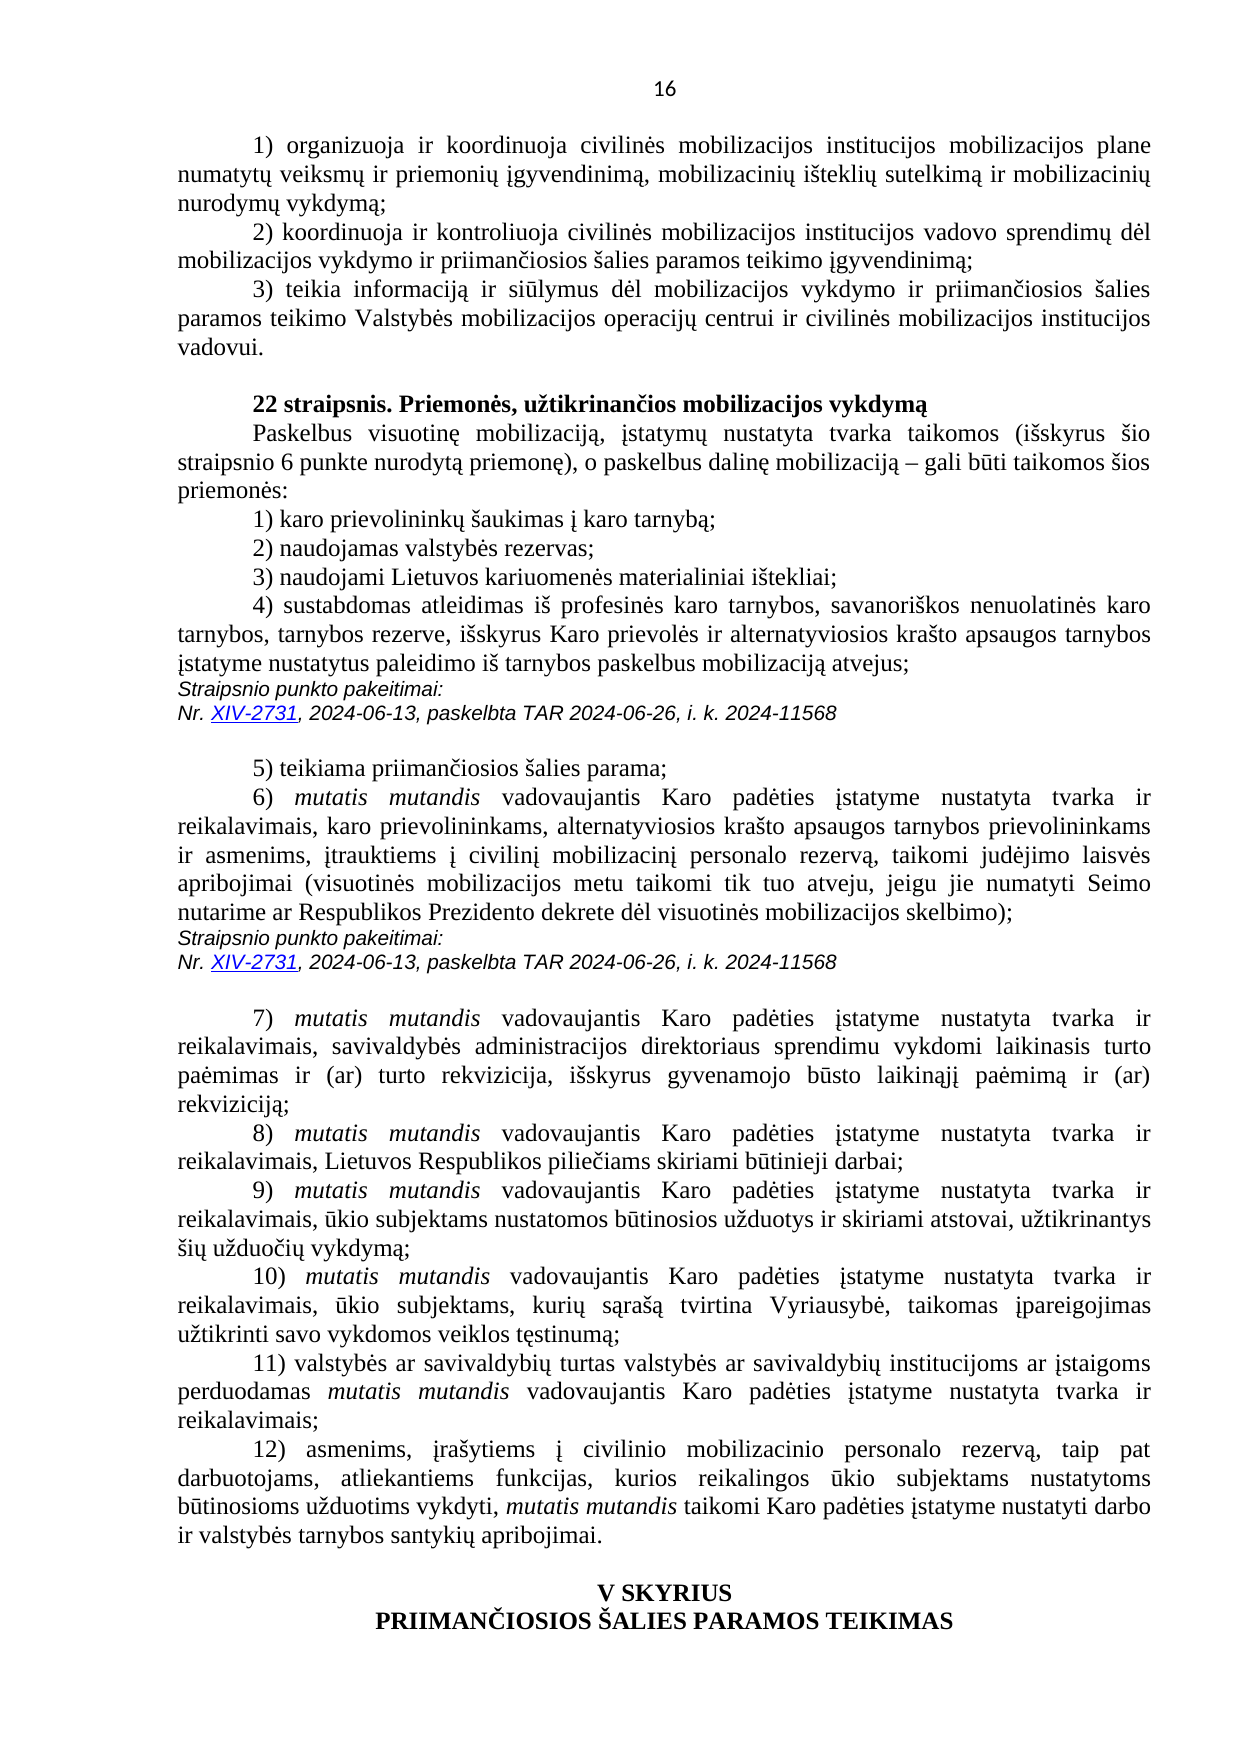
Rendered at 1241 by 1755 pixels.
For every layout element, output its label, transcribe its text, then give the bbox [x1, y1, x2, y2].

text Paskelbus visuotinę mobilizaciją, įstatymų nustatyta tvarka taikomos (išskyrus šio straipsnio 6 punkte nurodytą priemonę), o paskelbus dalinę mobilizaciją – gali būti taikomos šios priemonės: [177, 418, 1152, 504]
text Straipsnio punkto pakeitimai: [177, 926, 1152, 950]
text PRIIMANČIOSIOS ŠALIES PARAMOS TEIKIMAS [177, 1606, 1152, 1635]
text 1) karo prievolininkų šaukimas į karo tarnybą; [177, 504, 1152, 533]
text Straipsnio punkto pakeitimai: [177, 677, 1152, 701]
text 3) teikia informaciją ir siūlymus dėl mobilizacijos vykdymo ir priimančiosios šalies paramos teikimo Valstybės mobilizacijos operacijų centrui ir civilinės mobilizacijos institucijos vadovui. [177, 274, 1152, 361]
text Nr. XIV-2731, 2024-06-13, paskelbta TAR 2024-06-26, i. k. 2024-11568 [177, 950, 1152, 974]
text Nr. XIV-2731, 2024-06-13, paskelbta TAR 2024-06-26, i. k. 2024-11568 [177, 701, 1152, 725]
text 5) teikiama priimančiosios šalies parama; [177, 753, 1152, 782]
text 12) asmenims, įrašytiems į civilinio mobilizacinio personalo rezervą, taip pat darbuotojams, atliekantiems funkcijas, kurios reikalingos ūkio subjektams nustatytoms būtinosioms užduotims vykdyti, mutatis mutandis taikomi Karo padėties įstatyme nustatyti darbo ir valstybės tarnybos santykių apribojimai. [177, 1434, 1152, 1549]
text 7) mutatis mutandis vadovaujantis Karo padėties įstatyme nustatyta tvarka ir reikalavimais, savivaldybės administracijos direktoriaus sprendimu vykdomi laikinasis turto paėmimas ir (ar) turto rekvizicija, išskyrus gyvenamojo būsto laikinąjį paėmimą ir (ar) rekviziciją; [177, 1003, 1152, 1118]
text 2) koordinuoja ir kontroliuoja civilinės mobilizacijos institucijos vadovo sprendimų dėl mobilizacijos vykdymo ir priimančiosios šalies paramos teikimo įgyvendinimą; [177, 217, 1152, 274]
text 6) mutatis mutandis vadovaujantis Karo padėties įstatyme nustatyta tvarka ir reikalavimais, karo prievolininkams, alternatyviosios krašto apsaugos tarnybos prievolininkams ir asmenims, įtrauktiems į civilinį mobilizacinį personalo rezervą, taikomi judėjimo laisvės apribojimai (visuotinės mobilizacijos metu taikomi tik tuo atveju, jeigu jie numatyti Seimo nutarime ar Respublikos Prezidento dekrete dėl visuotinės mobilizacijos skelbimo); [177, 782, 1152, 926]
text 3) naudojami Lietuvos kariuomenės materialiniai ištekliai; [177, 562, 1152, 591]
text 8) mutatis mutandis vadovaujantis Karo padėties įstatyme nustatyta tvarka ir reikalavimais, Lietuvos Respublikos piliečiams skiriami būtinieji darbai; [177, 1118, 1152, 1175]
text 1) organizuoja ir koordinuoja civilinės mobilizacijos institucijos mobilizacijos plane numatytų veiksmų ir priemonių įgyvendinimą, mobilizacinių išteklių sutelkimą ir mobilizacinių nurodymų vykdymą; [177, 131, 1152, 217]
text 2) naudojamas valstybės rezervas; [177, 533, 1152, 562]
text 4) sustabdomas atleidimas iš profesinės karo tarnybos, savanoriškos nenuolatinės karo tarnybos, tarnybos rezerve, išskyrus Karo prievolės ir alternatyviosios krašto apsaugos tarnybos įstatyme nustatytus paleidimo iš tarnybos paskelbus mobilizaciją atvejus; [177, 591, 1152, 677]
text 9) mutatis mutandis vadovaujantis Karo padėties įstatyme nustatyta tvarka ir reikalavimais, ūkio subjektams nustatomos būtinosios užduotys ir skiriami atstovai, užtikrinantys šių užduočių vykdymą; [177, 1175, 1152, 1261]
text 10) mutatis mutandis vadovaujantis Karo padėties įstatyme nustatyta tvarka ir reikalavimais, ūkio subjektams, kurių sąrašą tvirtina Vyriausybė, taikomas įpareigojimas užtikrinti savo vykdomos veiklos tęstinumą; [177, 1261, 1152, 1348]
text 11) valstybės ar savivaldybių turtas valstybės ar savivaldybių institucijoms ar įstaigoms perduodamas mutatis mutandis vadovaujantis Karo padėties įstatyme nustatyta tvarka ir reikalavimais; [177, 1348, 1152, 1434]
text V SKYRIUS [177, 1578, 1152, 1606]
text 22 straipsnis. Priemonės, užtikrinančios mobilizacijos vykdymą [177, 389, 1152, 418]
